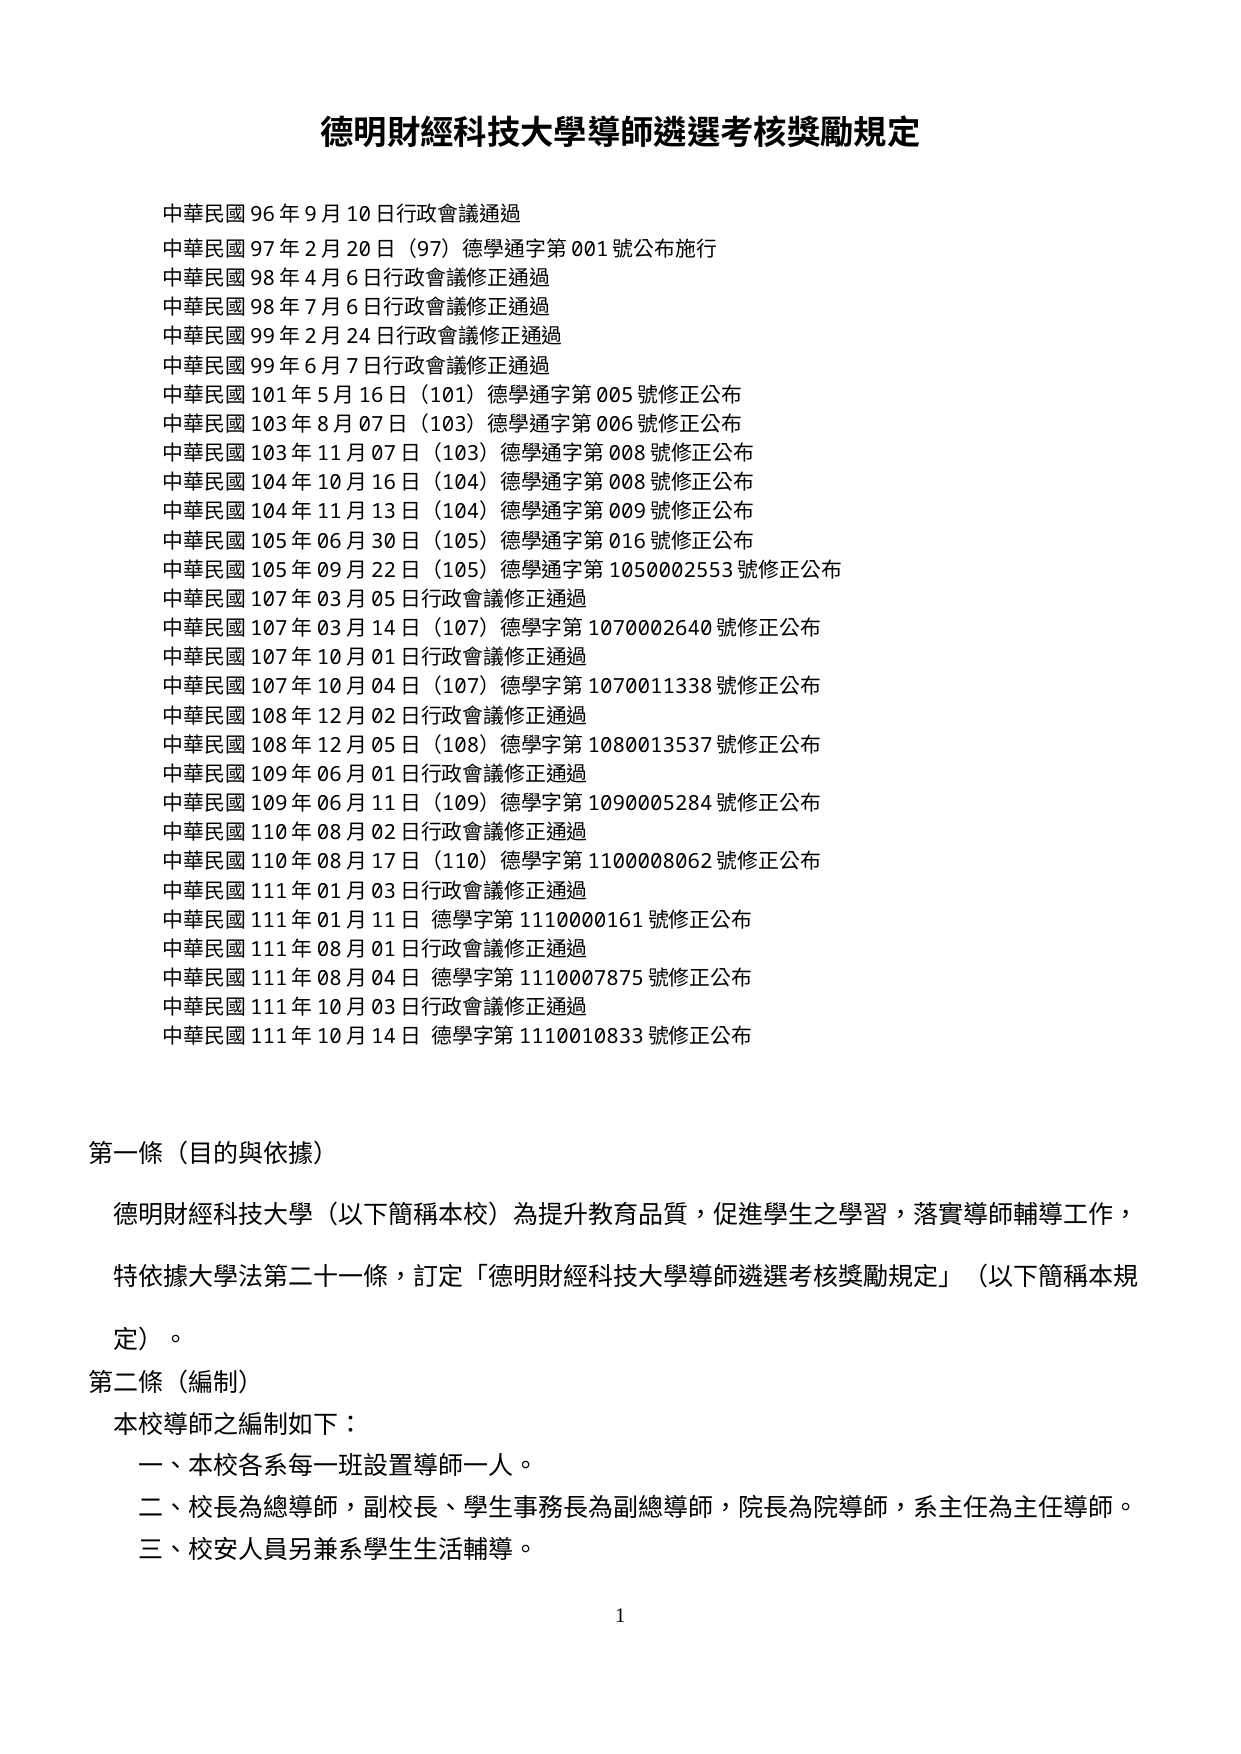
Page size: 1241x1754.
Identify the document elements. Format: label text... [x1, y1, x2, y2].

text 中華民國105年06月30日（105）德學通字第016號修正公布 [89, 525, 1152, 554]
text 德明財經科技大學導師遴選考核獎勵規定 [89, 114, 1152, 152]
text 中華民國111年01月03日行政會議修正通過 [89, 875, 1152, 904]
text 中華民國104年10月16日（104）德學通字第008號修正公布 [89, 466, 1152, 496]
text 中華民國98年4月6日行政會議修正通過 [89, 262, 1152, 291]
text 中華民國105年09月22日（105）德學通字第1050002553號修正公布 [89, 554, 1152, 583]
text 三、校安人員另兼系學生生活輔導。 [138, 1525, 1152, 1566]
text 中華民國107年03月05日行政會議修正通過 [89, 583, 1152, 612]
text 中華民國111年01月11日 德學字第1110000161號修正公布 [89, 904, 1152, 933]
text 中華民國109年06月01日行政會議修正通過 [89, 758, 1152, 787]
text 二、校長為總導師，副校長、學生事務長為副總導師，院長為院導師，系主任為主任導師。 [138, 1483, 1152, 1525]
text 一、本校各系每一班設置導師一人。 [138, 1441, 1152, 1483]
text 中華民國108年12月02日行政會議修正通過 [89, 700, 1152, 729]
text 中華民國99年2月24日行政會議修正通過 [89, 321, 1152, 350]
text 中華民國111年08月01日行政會議修正通過 [89, 933, 1152, 962]
text 中華民國111年10月14日 德學字第1110010833號修正公布 [89, 1021, 1152, 1050]
text 中華民國98年7月6日行政會議修正通過 [89, 291, 1152, 321]
text 第二條（編制） [89, 1358, 1152, 1400]
text 中華民國110年08月17日（110）德學字第1100008062號修正公布 [89, 846, 1152, 875]
text 中華民國99年6月7日行政會議修正通過 [89, 350, 1152, 379]
text 德明財經科技大學（以下簡稱本校）為提升教育品質，促進學生之學習，落實導師輔導工作，特依據大學法第二十一條，訂定「德明財經科技大學導師遴選考核獎勵規定」（以下簡稱本規定）。 [114, 1171, 1152, 1358]
text 中華民國103年8月07日（103）德學通字第006號修正公布 [89, 408, 1152, 437]
text 中華民國111年10月03日行政會議修正通過 [89, 991, 1152, 1021]
text 第一條（目的與依據） [89, 1129, 1152, 1171]
text 中華民國103年11月07日（103）德學通字第008號修正公布 [89, 437, 1152, 466]
text 中華民國107年10月04日（107）德學字第1070011338號修正公布 [89, 671, 1152, 700]
text 中華民國109年06月11日（109）德學字第1090005284號修正公布 [89, 787, 1152, 816]
text 中華民國97年2月20日（97）德學通字第001號公布施行 [89, 233, 1152, 262]
text 中華民國96年9月10日行政會議通過 [89, 171, 1152, 233]
text 本校導師之編制如下： [89, 1400, 1152, 1441]
text 中華民國104年11月13日（104）德學通字第009號修正公布 [89, 496, 1152, 525]
text 中華民國107年10月01日行政會議修正通過 [89, 641, 1152, 671]
text 中華民國111年08月04日 德學字第1110007875號修正公布 [89, 962, 1152, 991]
text 中華民國101年5月16日（101）德學通字第005號修正公布 [89, 379, 1152, 408]
text 中華民國107年03月14日（107）德學字第1070002640號修正公布 [89, 612, 1152, 641]
text 中華民國108年12月05日（108）德學字第1080013537號修正公布 [89, 729, 1152, 758]
text 中華民國110年08月02日行政會議修正通過 [89, 816, 1152, 846]
